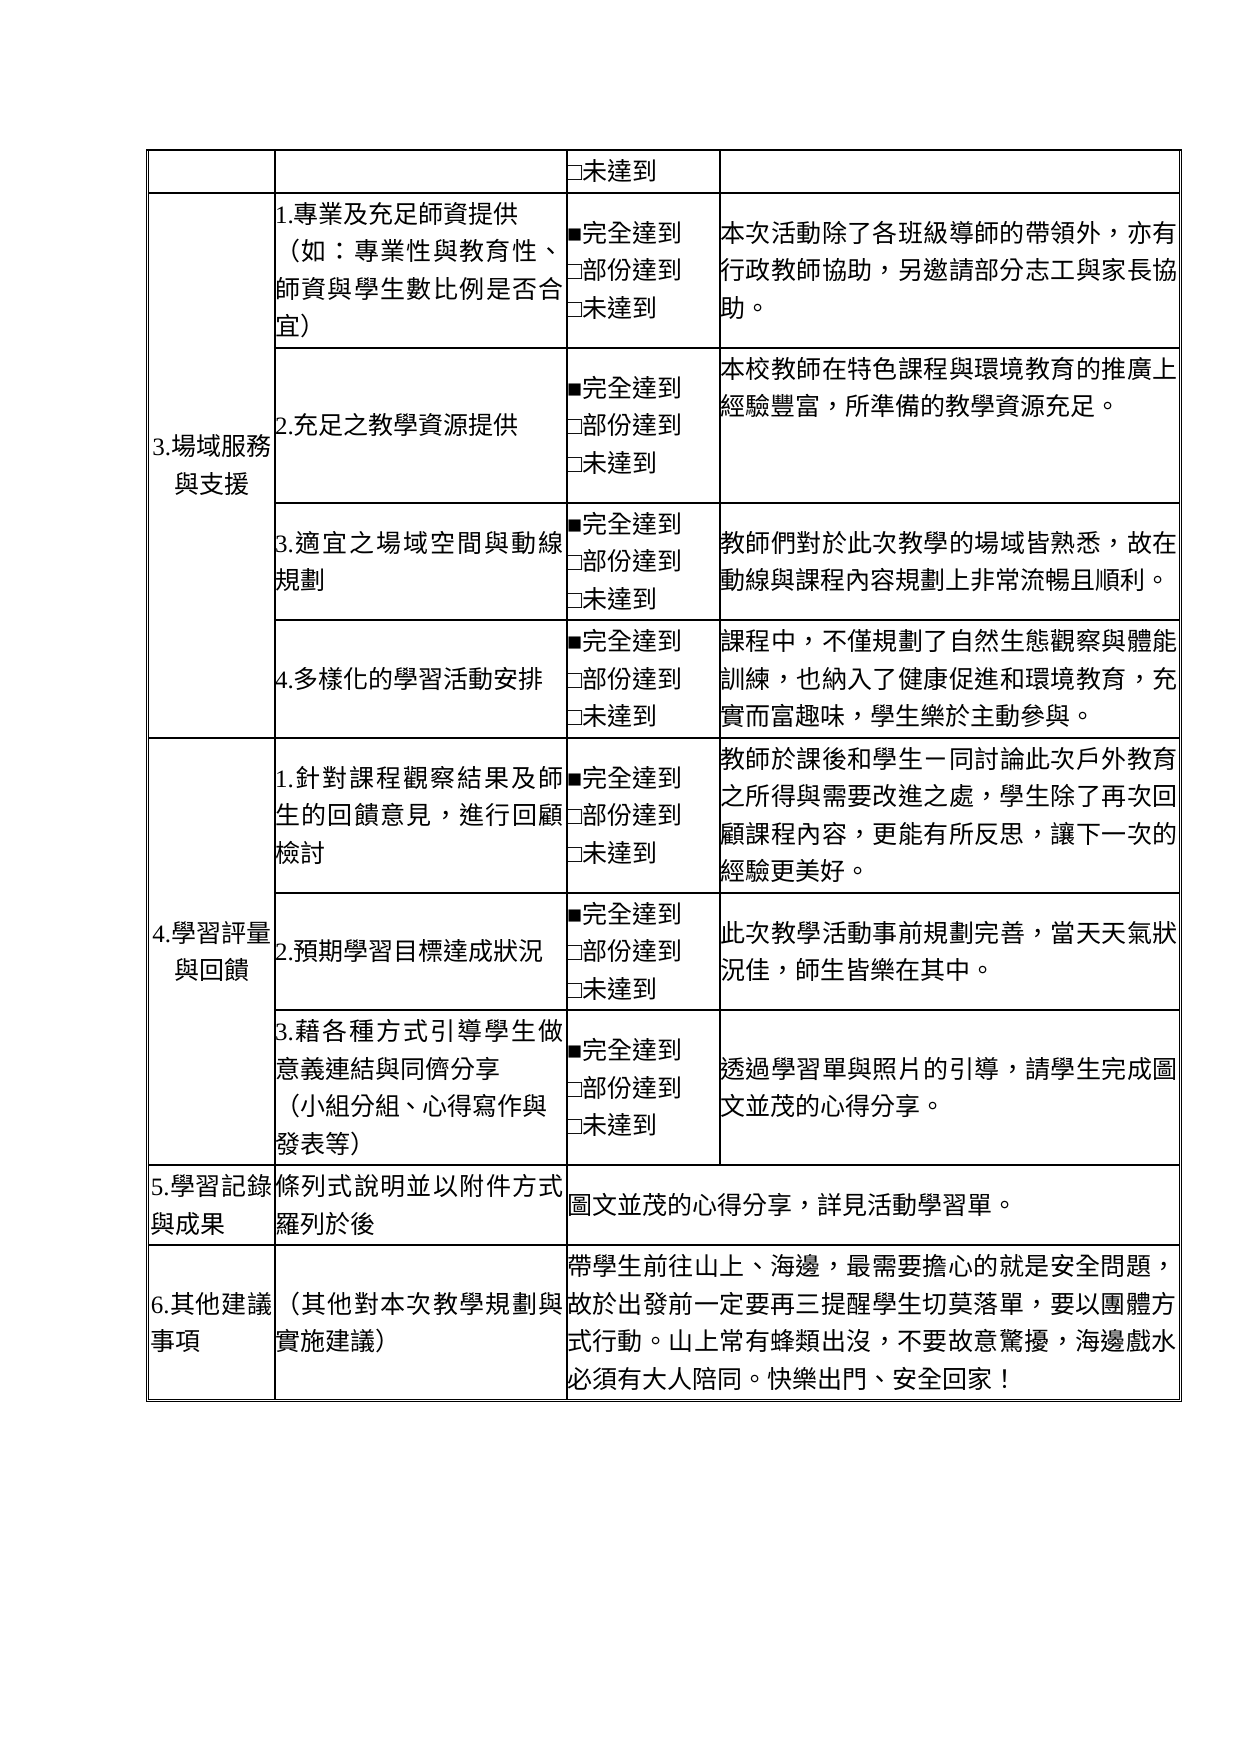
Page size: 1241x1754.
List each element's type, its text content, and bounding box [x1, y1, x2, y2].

table_cell 此次教學活動事前規劃完善，當天天氣狀況佳，師生皆樂在其中。 [721, 894, 1179, 1009]
table_cell [721, 151, 1179, 192]
table_cell 教師們對於此次教學的場域皆熟悉，故在動線與課程內容規劃上非常流暢且順利。 [721, 504, 1179, 619]
table_cell ■完全達到 □部份達到 □未達到 [568, 504, 719, 619]
table_cell 2.預期學習目標達成狀況 [276, 894, 566, 1009]
table_cell 3.場域服務與支援 [149, 194, 274, 737]
table_cell 本校教師在特色課程與環境教育的推廣上經驗豐富，所準備的教學資源充足。 [721, 349, 1179, 502]
table_cell ■完全達到 □部份達到 □未達到 [568, 1011, 719, 1164]
table_cell 5.學習記錄 與成果 [149, 1166, 274, 1244]
table_cell 2.充足之教學資源提供 [276, 349, 566, 502]
table_cell 1.專業及充足師資提供 （如：專業性與教育性、師資與學生數比例是否合宜） [276, 194, 566, 347]
table_cell 教師於課後和學生ㄧ同討論此次戶外教育之所得與需要改進之處，學生除了再次回顧課程內容，更能有所反思，讓下一次的經驗更美好。 [721, 739, 1179, 892]
table_cell [149, 151, 274, 192]
table_cell ■完全達到 □部份達到 □未達到 [568, 349, 719, 502]
table_cell 6.其他建議事項 [149, 1246, 274, 1399]
table_cell ■完全達到 □部份達到 □未達到 [568, 739, 719, 892]
table_cell 4.學習評量與回饋 [149, 739, 274, 1164]
table_cell 帶學生前往山上、海邊，最需要擔心的就是安全問題，故於出發前一定要再三提醒學生切莫落單，要以團體方式行動。山上常有蜂類出沒，不要故意驚擾，海邊戲水必須有大人陪同。快樂出門、安全回家！ [568, 1246, 1179, 1399]
table_cell 1.針對課程觀察結果及師生的回饋意見，進行回顧檢討 [276, 739, 566, 892]
table_cell 4.多樣化的學習活動安排 [276, 621, 566, 737]
table_cell [276, 151, 566, 192]
table_cell 透過學習單與照片的引導，請學生完成圖文並茂的心得分享。 [721, 1011, 1179, 1164]
table_cell 圖文並茂的心得分享，詳見活動學習單。 [568, 1166, 1179, 1244]
table_cell □未達到 [568, 151, 719, 192]
table_cell 3.藉各種方式引導學生做意義連結與同儕分享 （小組分組、心得寫作與 發表等） [276, 1011, 566, 1164]
table_cell （其他對本次教學規劃與實施建議） [276, 1246, 566, 1399]
table_cell ■完全達到 □部份達到 □未達到 [568, 194, 719, 347]
table_cell 3.適宜之場域空間與動線規劃 [276, 504, 566, 619]
table_cell ■完全達到 □部份達到 □未達到 [568, 894, 719, 1009]
table_cell 本次活動除了各班級導師的帶領外，亦有行政教師協助，另邀請部分志工與家長協助。 [721, 194, 1179, 347]
table_cell ■完全達到 □部份達到 □未達到 [568, 621, 719, 737]
table_cell 條列式說明並以附件方式羅列於後 [276, 1166, 566, 1244]
table_cell 課程中，不僅規劃了自然生態觀察與體能訓練，也納入了健康促進和環境教育，充實而富趣味，學生樂於主動參與。 [721, 621, 1179, 737]
